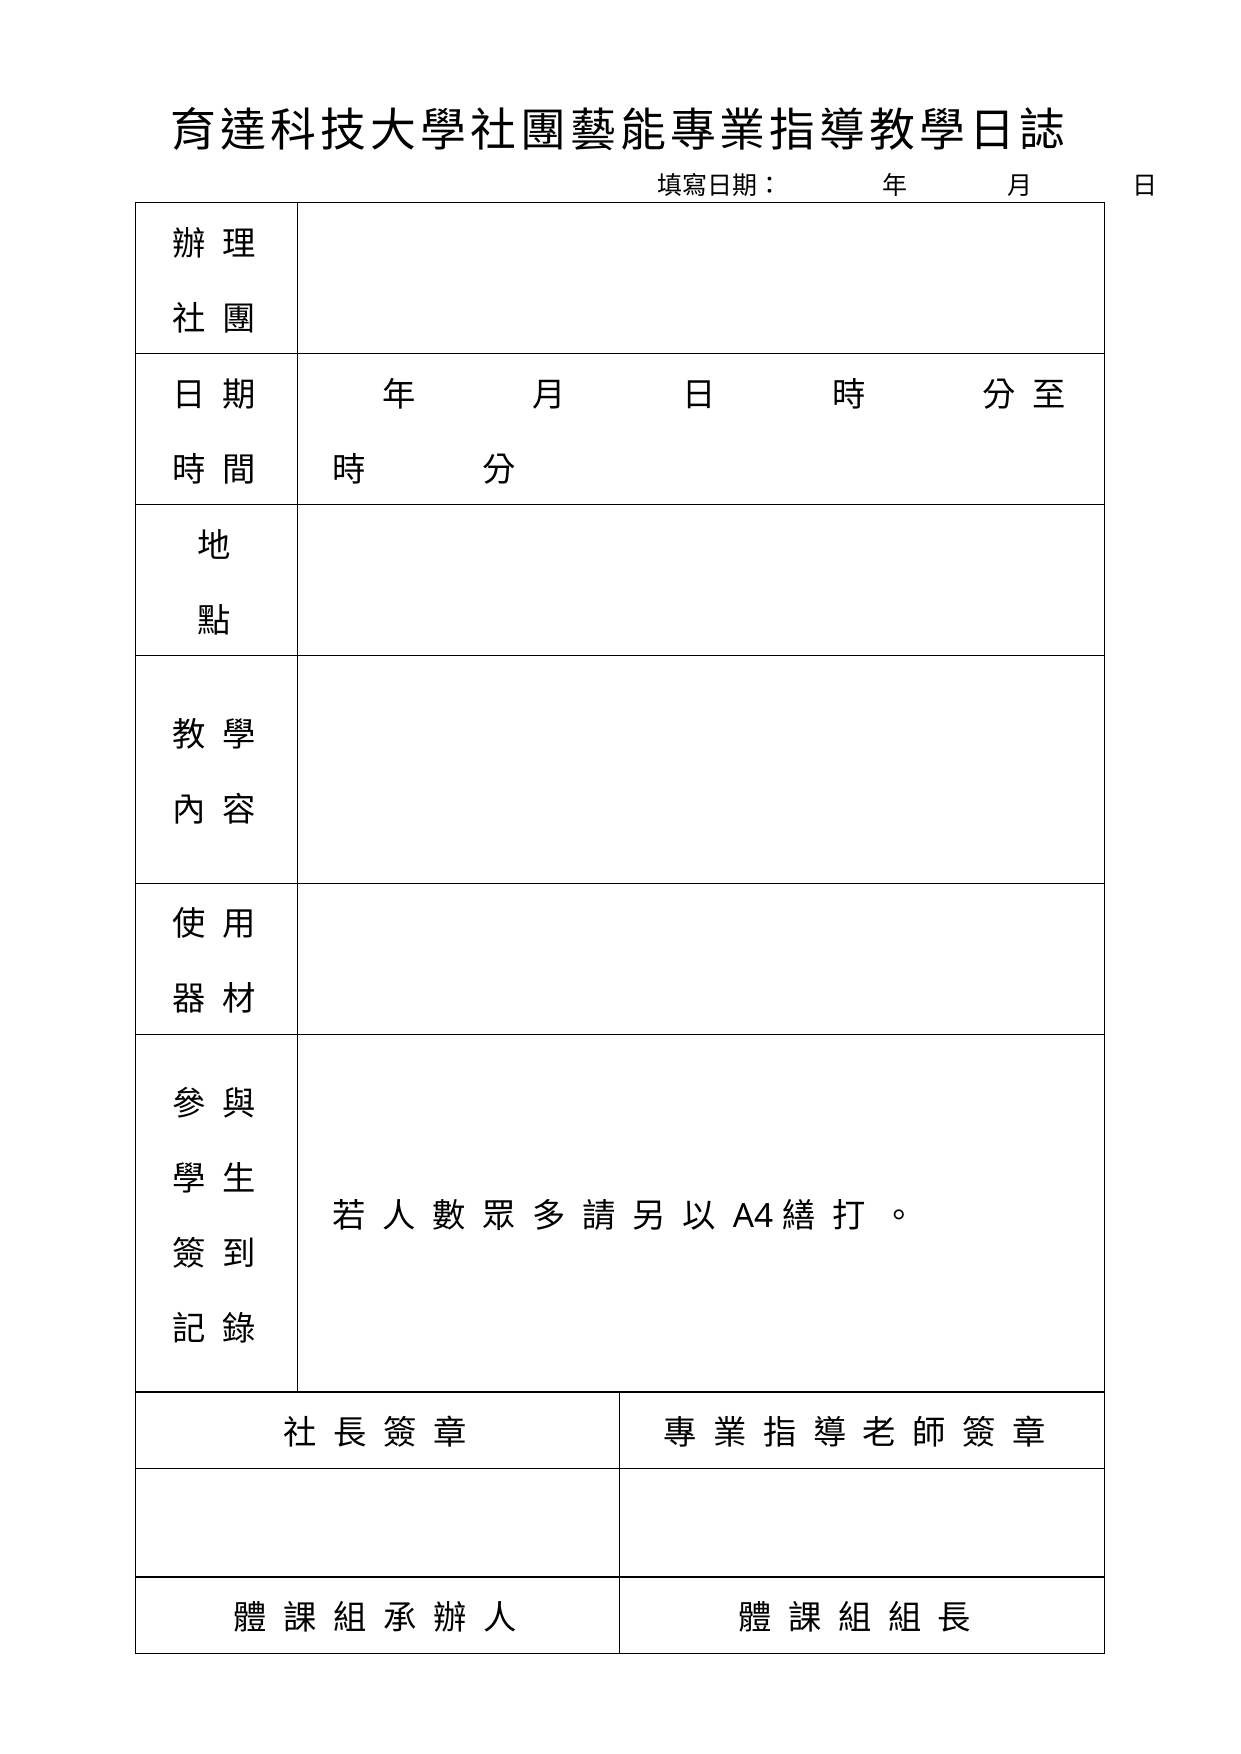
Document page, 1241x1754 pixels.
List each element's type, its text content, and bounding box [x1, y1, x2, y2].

table_header 辦理社團 [136, 203, 297, 353]
table_cell [620, 1469, 1104, 1576]
table_cell [298, 505, 1104, 655]
table_cell 日期時間 [136, 354, 297, 504]
table_cell 年 月 日 時 分至 時 分 [298, 354, 1104, 504]
table_cell [298, 884, 1104, 1033]
table_cell [136, 1469, 619, 1576]
table_cell [298, 656, 1104, 882]
table_cell 參與學生簽到記錄 [136, 1035, 297, 1391]
table_cell 使用器材 [136, 884, 297, 1033]
table_cell 地 點 [136, 505, 297, 655]
table_cell 教學內容 [136, 656, 297, 882]
table_header [298, 203, 1104, 353]
table_cell 專業指導老師簽章 [620, 1393, 1104, 1467]
table_cell 體課組承辦人 [136, 1578, 619, 1652]
table_cell 體課組組長 [620, 1578, 1104, 1652]
text 育達科技大學社團藝能專業指導教學日誌 [83, 89, 1158, 164]
table_cell 社長簽章 [136, 1393, 619, 1467]
text 填寫日期： 年 月 日 [83, 164, 1158, 202]
table_cell 若人數眾多請另以A4繕打。 [298, 1035, 1104, 1391]
